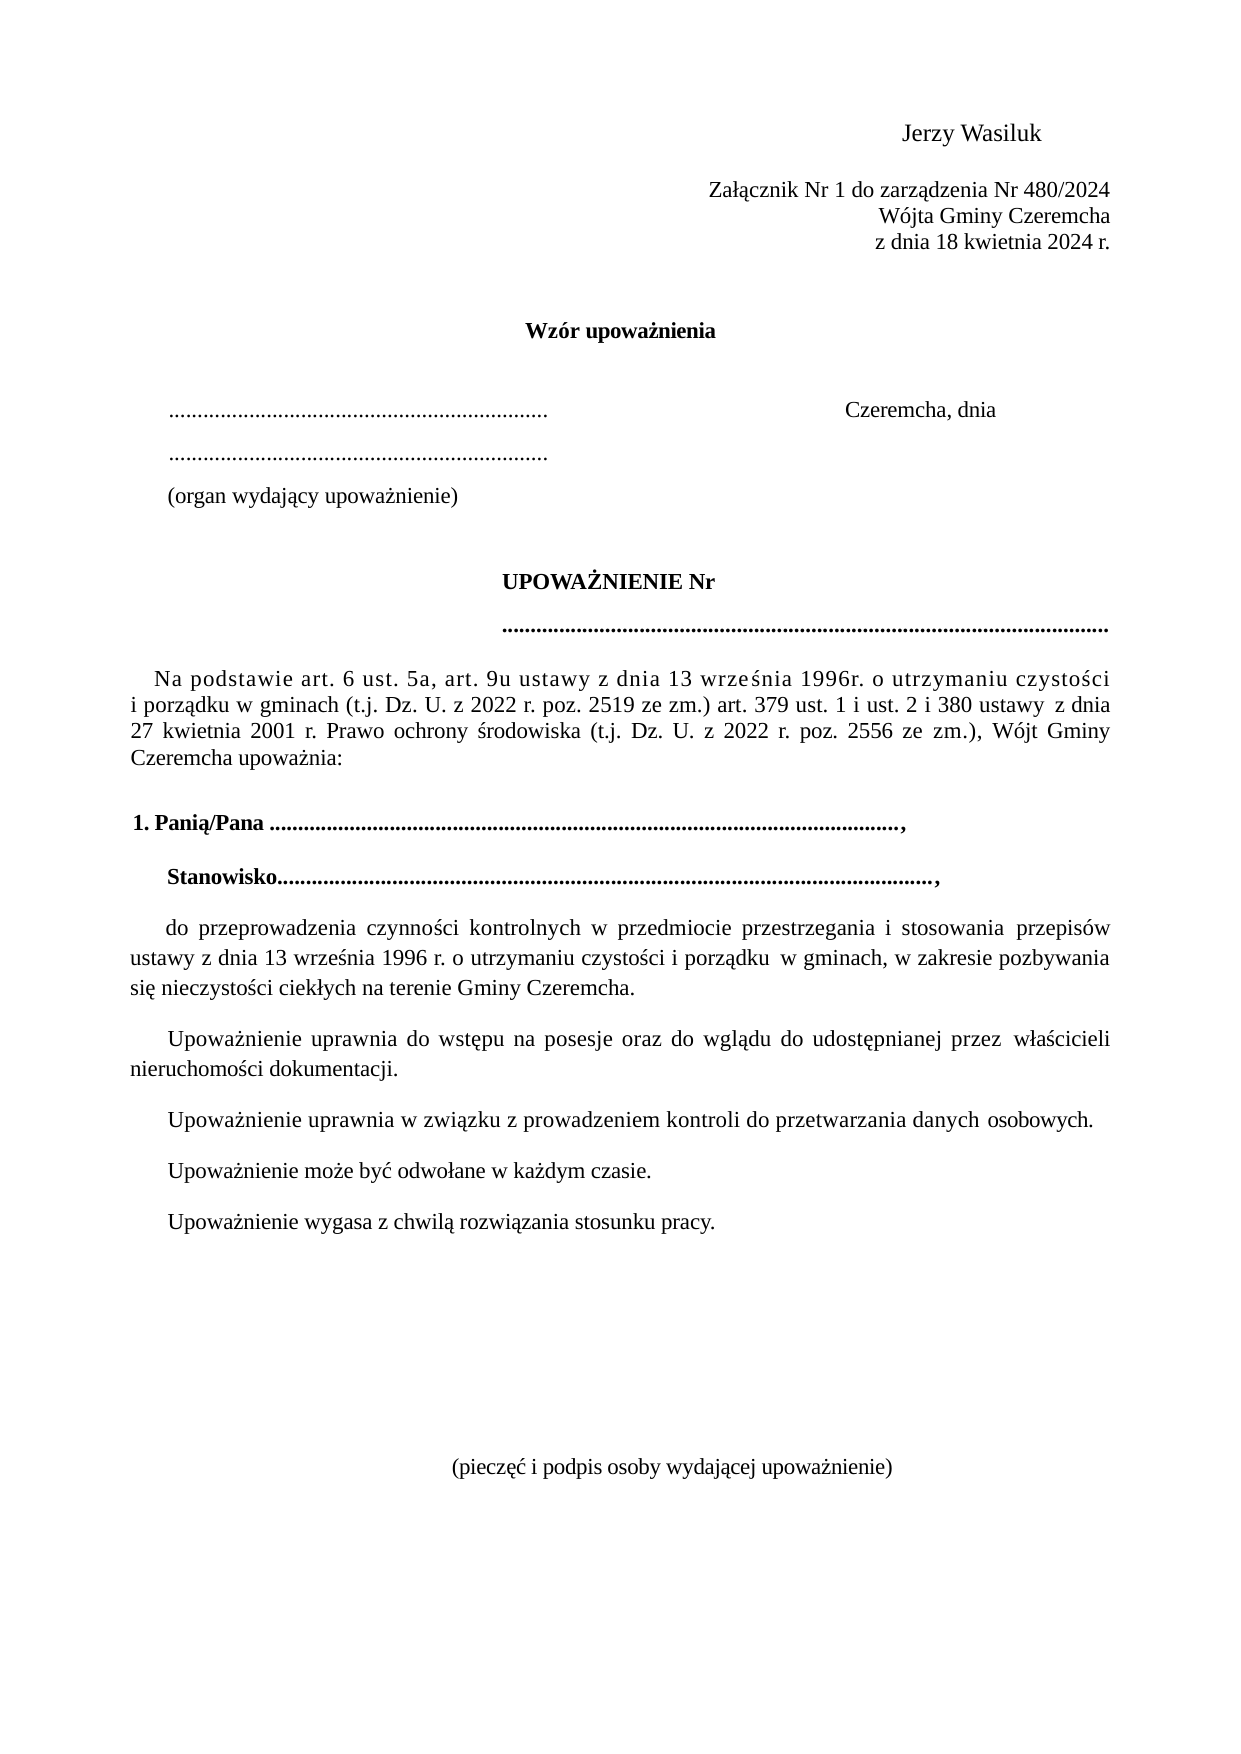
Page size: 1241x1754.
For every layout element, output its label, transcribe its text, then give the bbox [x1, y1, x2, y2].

text do przeprowadzenia czynności kontrolnych w przedmiocie przestrzegania i stosowania przepisów ustawy z dnia 13 września 1996 r. o utrzymaniu czystości i porządku w gminach, w zakresie pozbywania się nieczystości ciekłych na terenie Gminy Czeremcha. [130, 914, 1110, 1000]
text 1. Panią/Pana , [132, 796, 1110, 839]
text Upoważnienie wygasa z chwilą rozwiązania stosunku pracy. [167, 1208, 1110, 1235]
text UPOWAŻNIENIE Nr [502, 555, 1110, 641]
text Jerzy Wasiluk [130, 118, 1110, 147]
text Czeremcha, dnia [168, 383, 1110, 469]
text (organ wydający upoważnienie) [167, 469, 1110, 512]
text Wzór upoważnienia [130, 316, 1111, 345]
text Załącznik Nr 1 do zarządzenia Nr 480/2024 [130, 176, 1110, 202]
text Upoważnienie uprawnia w związku z prowadzeniem kontroli do przetwarzania danych osobowych. [131, 1106, 1110, 1133]
text Upoważnienie może być odwołane w każdym czasie. [167, 1157, 1110, 1184]
text (pieczęć i podpis osoby wydającej upoważnienie) [430, 1453, 1110, 1480]
text Upoważnienie uprawnia do wstępu na posesje oraz do wglądu do udostępnianej przez właścicieli nieruchomości dokumentacji. [130, 1025, 1110, 1082]
text Na podstawie art. 6 ust. 5a, art. 9u ustawy z dnia 13 września 1996r. o utrzymaniu czystości i porządku w gminach (t.j. Dz. U. z 2022 r. poz. 2519 ze zm.) art. 379 ust. 1 i ust. 2 i 380 ustawy z dnia 27 kwietnia 2001 r. Prawo ochrony środowiska (t.j. Dz. U. z 2022 r. poz. 2556 ze zm.), Wójt Gminy Czeremcha upoważnia: [130, 665, 1110, 770]
text Stanowisko , [167, 850, 1110, 893]
text Wójta Gminy Czeremcha [131, 202, 1110, 228]
text z dnia 18 kwietnia 2024 r. [130, 228, 1110, 255]
